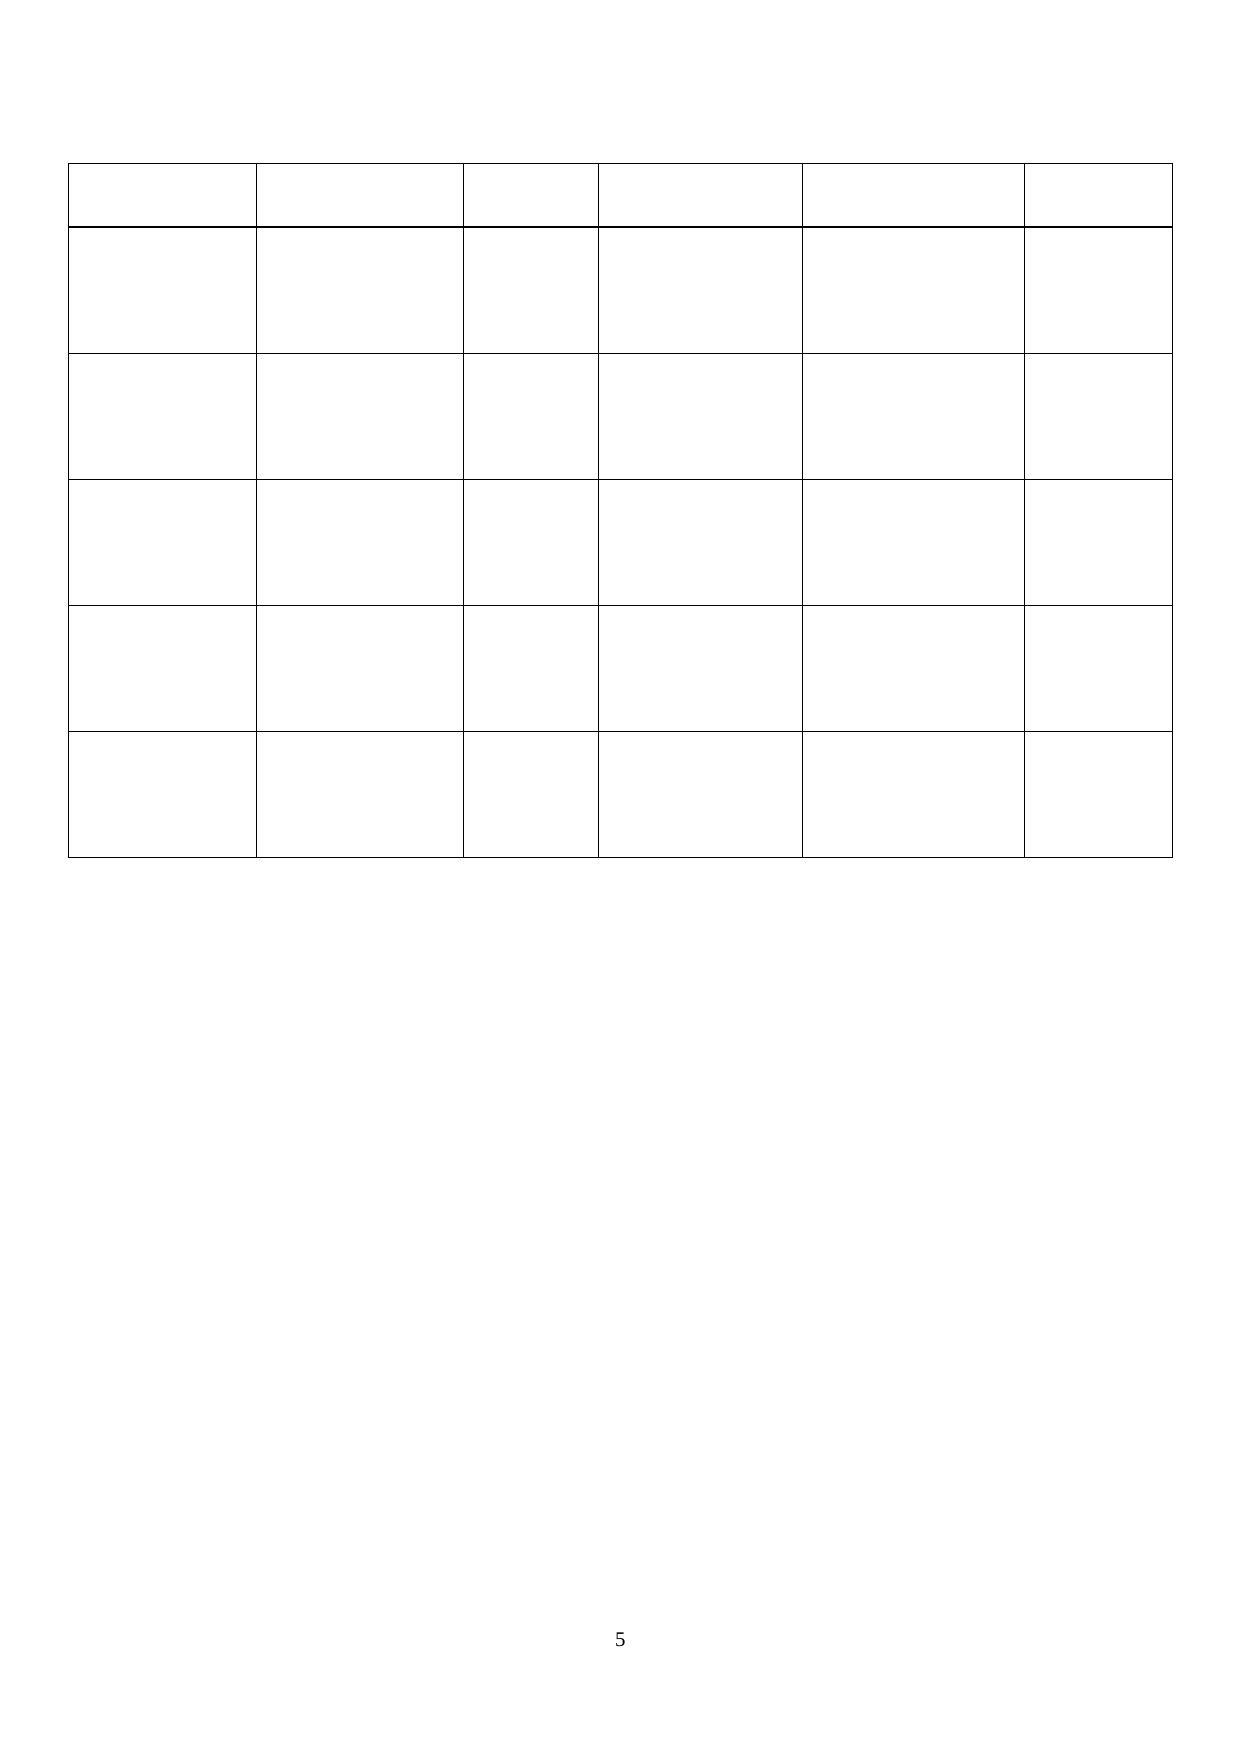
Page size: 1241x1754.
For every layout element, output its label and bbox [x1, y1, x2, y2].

table_cell [464, 732, 598, 857]
table_cell [257, 732, 463, 857]
table_cell [464, 228, 598, 352]
table_cell [69, 606, 256, 731]
table_cell [599, 606, 802, 731]
table_cell [1025, 480, 1172, 604]
table_cell [464, 164, 598, 226]
table_cell [69, 480, 256, 604]
table_cell [599, 732, 802, 857]
table_cell [69, 164, 256, 226]
table_cell [257, 354, 463, 478]
table_cell [1025, 164, 1172, 226]
table_cell [803, 732, 1024, 857]
table_cell [257, 480, 463, 604]
table_cell [803, 354, 1024, 478]
table_cell [257, 164, 463, 226]
table_cell [1025, 228, 1172, 352]
table_cell [1025, 354, 1172, 478]
table_cell [1025, 606, 1172, 731]
table_cell [803, 228, 1024, 352]
table_cell [257, 228, 463, 352]
table_cell [257, 606, 463, 731]
table_cell [464, 606, 598, 731]
table_cell [599, 164, 802, 226]
table_cell [599, 480, 802, 604]
table_cell [69, 228, 256, 352]
table_cell [69, 732, 256, 857]
table_cell [1025, 732, 1172, 857]
table_cell [803, 480, 1024, 604]
table_cell [69, 354, 256, 478]
table_cell [464, 354, 598, 478]
table_cell [599, 228, 802, 352]
table_cell [599, 354, 802, 478]
table_cell [803, 606, 1024, 731]
table_cell [464, 480, 598, 604]
table_cell [803, 164, 1024, 226]
